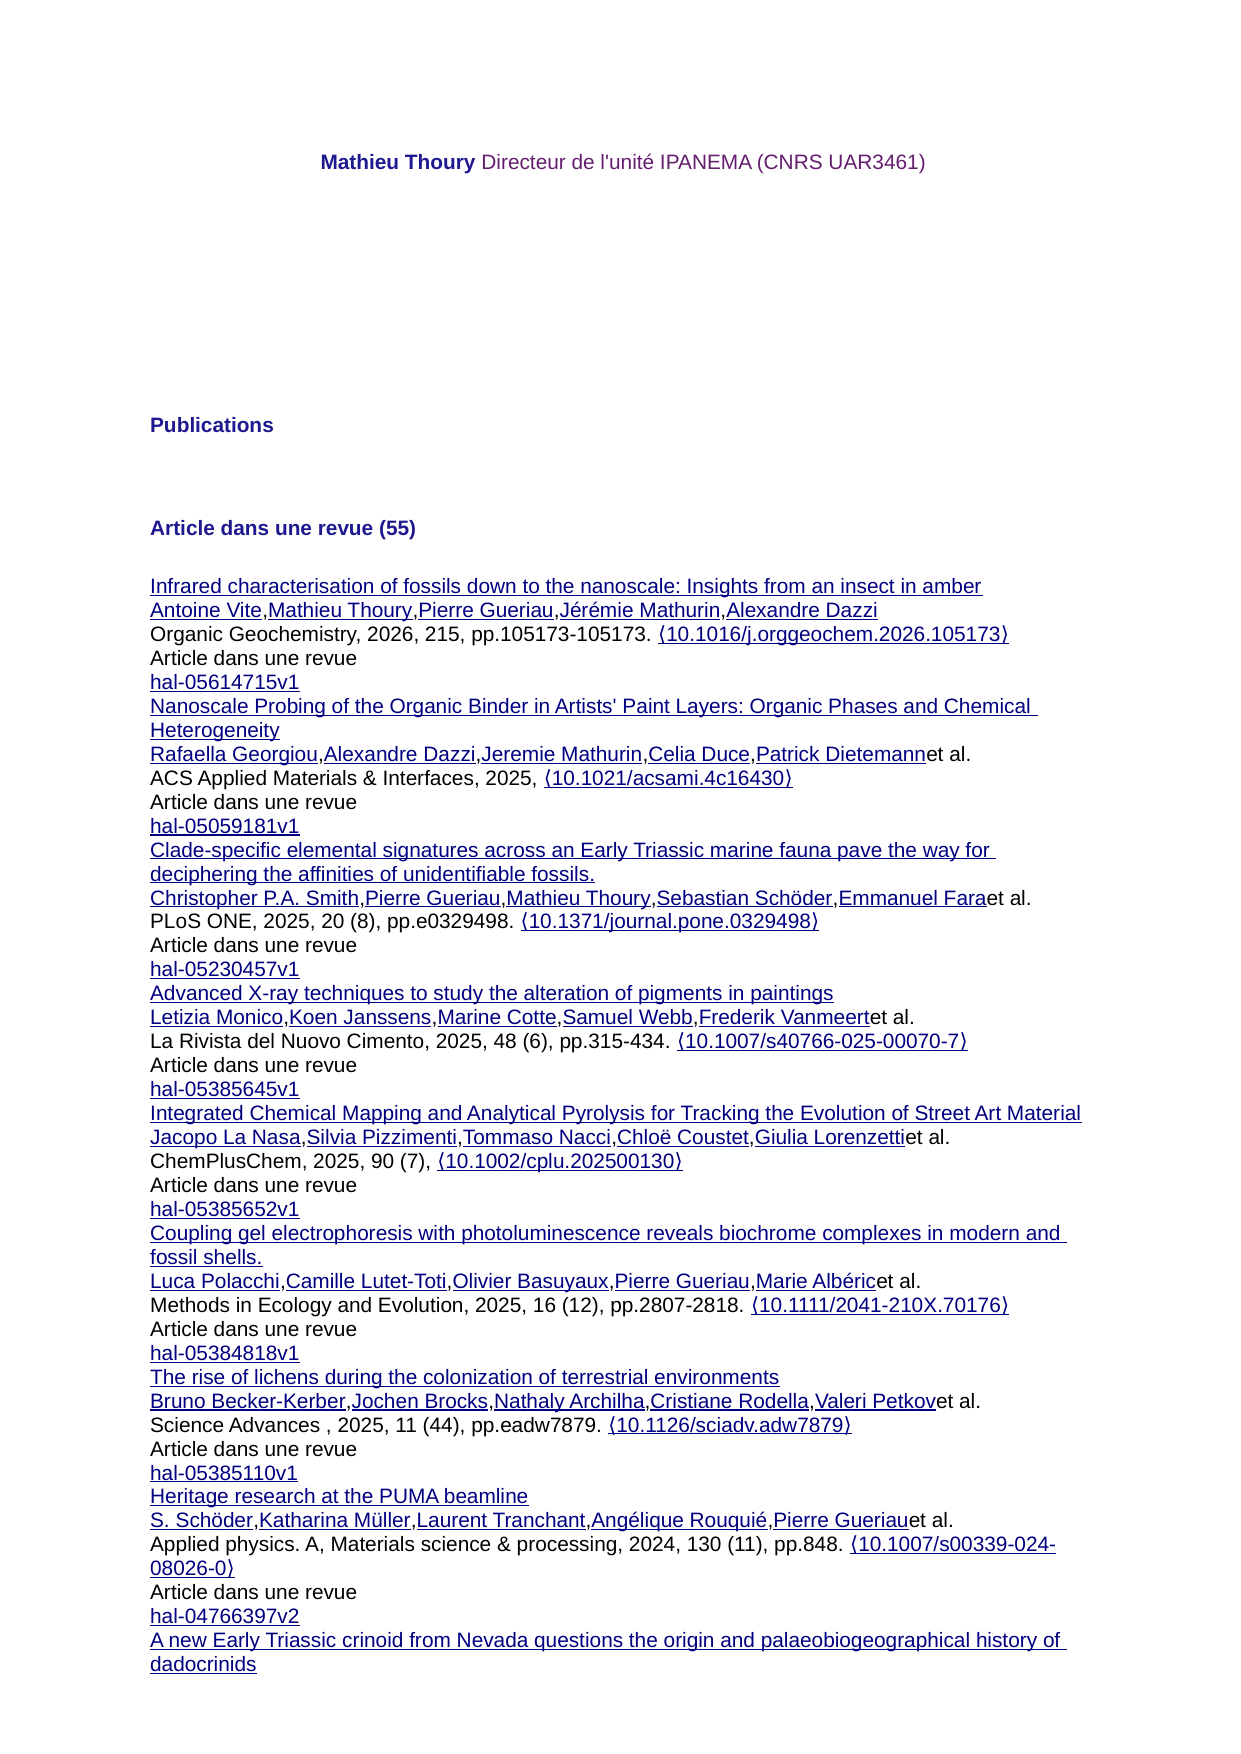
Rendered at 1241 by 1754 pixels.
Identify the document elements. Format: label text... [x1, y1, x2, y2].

table_cell Advanced X-ray techniques to study the alteration of pigments in paintings Letizia Monico,Koen Janssens,Marine Cotte,Samuel Webb,Frederik Vanmeertet al. La Rivista del Nuovo Cimento, 2025, 48 (6), pp.315-434. ⟨10.1007/s40766-025-00070-7⟩ Article dans une revue hal-05385645v1 [150, 981, 1090, 1101]
table_cell Heritage research at the PUMA beamline S. Schöder,Katharina Müller,Laurent Tranchant,Angélique Rouquié,Pierre Gueriauet al. Applied physics. A, Materials science & processing, 2024, 130 (11), pp.848. ⟨10.1007/s00339-024-08026-0⟩ Article dans une revue hal-04766397v2 [150, 1484, 1090, 1628]
table_cell Coupling gel electrophoresis with photoluminescence reveals biochrome complexes in modern and fossil shells. Luca Polacchi,Camille Lutet-Toti,Olivier Basuyaux,Pierre Gueriau,Marie Albéricet al. Methods in Ecology and Evolution, 2025, 16 (12), pp.2807-2818. ⟨10.1111/2041-210X.70176⟩ Article dans une revue hal-05384818v1 [150, 1221, 1090, 1364]
table_cell A new Early Triassic crinoid from Nevada questions the origin and palaeobiogeographical history of dadocrinids [150, 1628, 1090, 1676]
table_cell Nanoscale Probing of the Organic Binder in Artists' Paint Layers: Organic Phases and Chemical Heterogeneity Rafaella Georgiou,Alexandre Dazzi,Jeremie Mathurin,Celia Duce,Patrick Dietemannet al. ACS Applied Materials & Interfaces, 2025, ⟨10.1021/acsami.4c16430⟩ Article dans une revue hal-05059181v1 [150, 694, 1090, 837]
subtitle Publications [150, 412, 1090, 436]
subtitle Mathieu Thoury Directeur de l'unité IPANEMA (CNRS UAR3461) [150, 150, 1090, 174]
table_cell Clade-specific elemental signatures across an Early Triassic marine fauna pave the way for deciphering the affinities of unidentifiable fossils. Christopher P.A. Smith,Pierre Gueriau,Mathieu Thoury,Sebastian Schöder,Emmanuel Faraet al. PLoS ONE, 2025, 20 (8), pp.e0329498. ⟨10.1371/journal.pone.0329498⟩ Article dans une revue hal-05230457v1 [150, 838, 1090, 981]
table_cell The rise of lichens during the colonization of terrestrial environments Bruno Becker-Kerber,Jochen Brocks,Nathaly Archilha,Cristiane Rodella,Valeri Petkovet al. Science Advances , 2025, 11 (44), pp.eadw7879. ⟨10.1126/sciadv.adw7879⟩ Article dans une revue hal-05385110v1 [150, 1365, 1090, 1484]
table_cell Integrated Chemical Mapping and Analytical Pyrolysis for Tracking the Evolution of Street Art Material Jacopo La Nasa,Silvia Pizzimenti,Tommaso Nacci,Chloë Coustet,Giulia Lorenzettiet al. ChemPlusChem, 2025, 90 (7), ⟨10.1002/cplu.202500130⟩ Article dans une revue hal-05385652v1 [150, 1101, 1090, 1221]
subtitle Article dans une revue (55) [150, 516, 1090, 539]
table_header Infrared characterisation of fossils down to the nanoscale: Insights from an insect in amber Antoine Vite,Mathieu Thoury,Pierre Gueriau,Jérémie Mathurin,Alexandre Dazzi Organic Geochemistry, 2026, 215, pp.105173-105173. ⟨10.1016/j.orggeochem.2026.105173⟩ Article dans une revue hal-05614715v1 [150, 574, 1090, 694]
